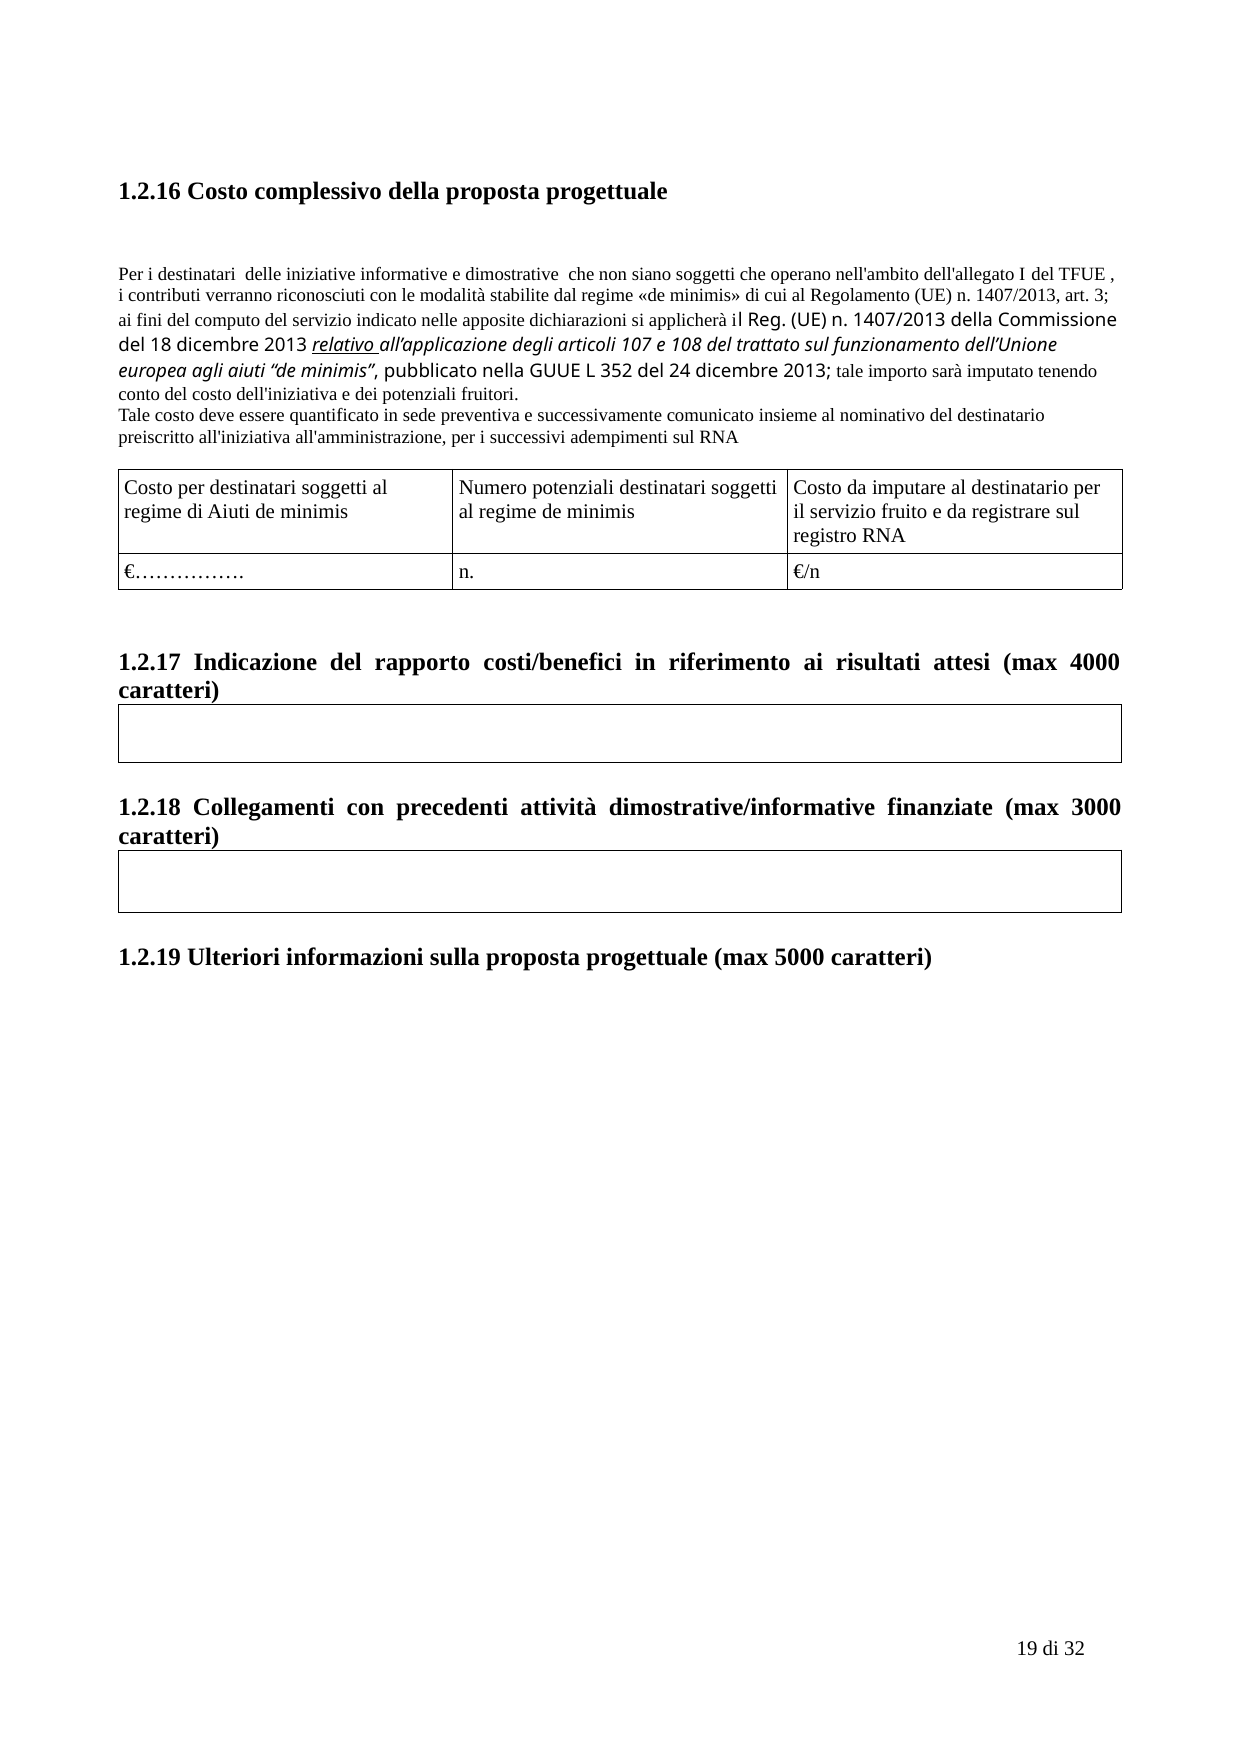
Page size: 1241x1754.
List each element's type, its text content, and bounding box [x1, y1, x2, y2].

table_header Costo per destinatari soggetti al regime di Aiuti de minimis [119, 470, 452, 553]
subtitle 1.2.17 Indicazione del rapporto costi/benefici in riferimento ai risultati attesi (max 4000 caratteri) [118, 647, 1122, 704]
text Per i destinatari delle iniziative informative e dimostrative che non siano soggetti che operano nell'ambito dell'allegato I del TFUE , i contributi verranno riconosciuti con le modalità stabilite dal regime «de minimis» di cui al Regolamento (UE) n. 1407/2013, art. 3; ai fini del computo del servizio indicato nelle apposite dichiarazioni si applicherà il Reg. (UE) n. 1407/2013 della Commissione del 18 dicembre 2013 relativo all’applicazione degli articoli 107 e 108 del trattato sul funzionamento dell’Unione europea agli aiuti “de minimis”, pubblicato nella GUUE L 352 del 24 dicembre 2013; tale importo sarà imputato tenendo conto del costo dell'iniziativa e dei potenziali fruitori. [118, 263, 1122, 404]
table_cell €……………. [119, 554, 452, 589]
table_cell n. [453, 554, 787, 589]
table_header Numero potenziali destinatari soggetti al regime de minimis [453, 470, 787, 553]
table_cell €/n [788, 554, 1122, 589]
subtitle 1.2.16 Costo complessivo della proposta progettuale [118, 176, 1122, 205]
text Tale costo deve essere quantificato in sede preventiva e successivamente comunicato insieme al nominativo del destinatario preiscritto all'iniziativa all'amministrazione, per i successivi adempimenti sul RNA [118, 404, 1122, 447]
subtitle 1.2.18 Collegamenti con precedenti attività dimostrative/informative finanziate (max 3000 caratteri) [118, 792, 1122, 849]
table_header Costo da imputare al destinatario per il servizio fruito e da registrare sul registro RNA [788, 470, 1122, 553]
subtitle 1.2.19 Ulteriori informazioni sulla proposta progettuale (max 5000 caratteri) [118, 942, 1122, 971]
